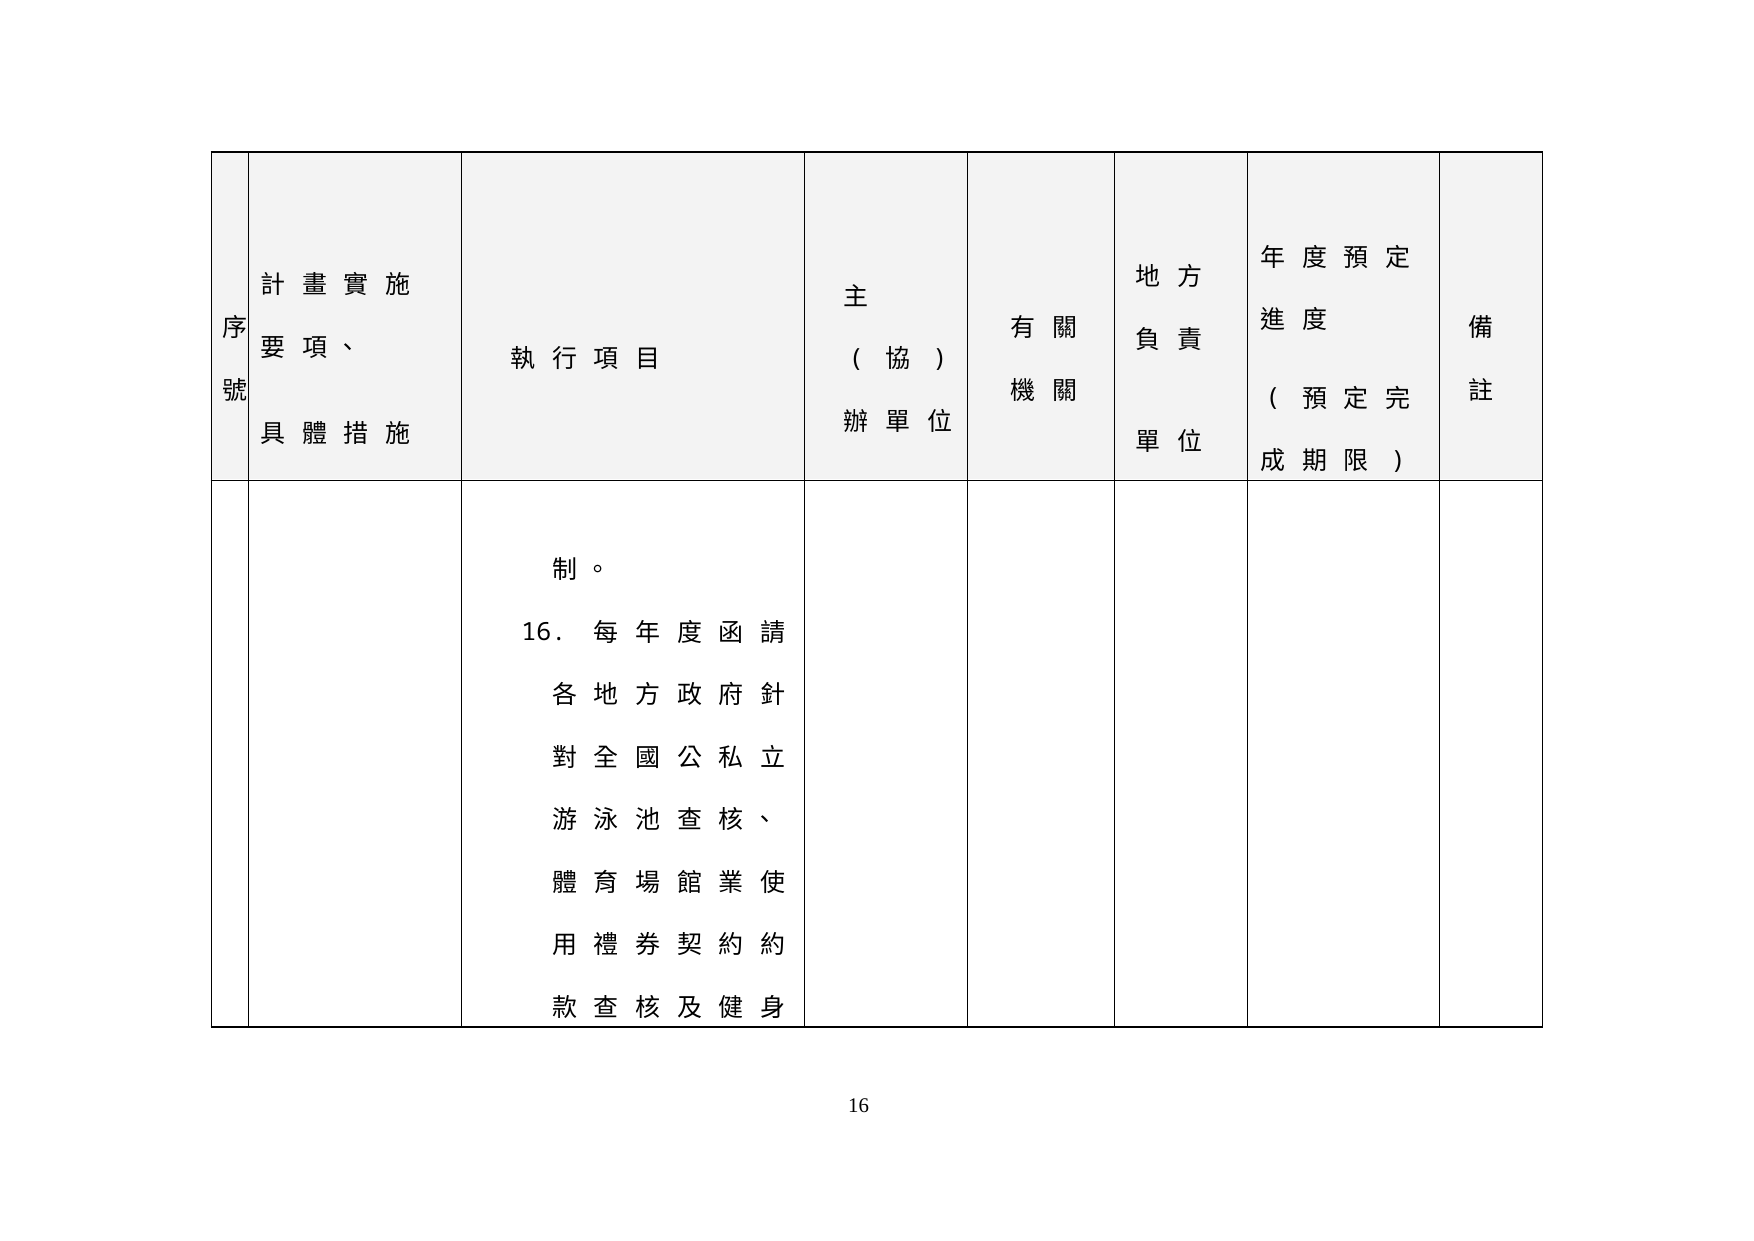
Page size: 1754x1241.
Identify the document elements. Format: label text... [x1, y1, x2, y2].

table_header 執行項目 [462, 153, 804, 479]
table_header 地方負責 單位 [1115, 153, 1247, 479]
table_cell 制。 16.每年度函請各地方政府針對全國公私立游泳池查核、體育場館業使用禮券契約約款查核及健身 [462, 481, 804, 1026]
table_header 計畫實施要項、 具體措施 [249, 153, 461, 479]
table_cell [1440, 481, 1542, 1026]
table_header 序號 [212, 153, 248, 479]
table_header 年度預定進度 (預定完成期限) [1248, 153, 1439, 479]
table_header 備註 [1440, 153, 1542, 479]
table_cell [1115, 481, 1247, 1026]
table_cell [212, 481, 248, 1026]
table_cell [968, 481, 1114, 1026]
table_cell [1248, 481, 1439, 1026]
table_cell [249, 481, 461, 1026]
table_header 有關機關 [968, 153, 1114, 479]
table_header 主(協)辦單位 [805, 153, 967, 479]
table_cell [805, 481, 967, 1026]
